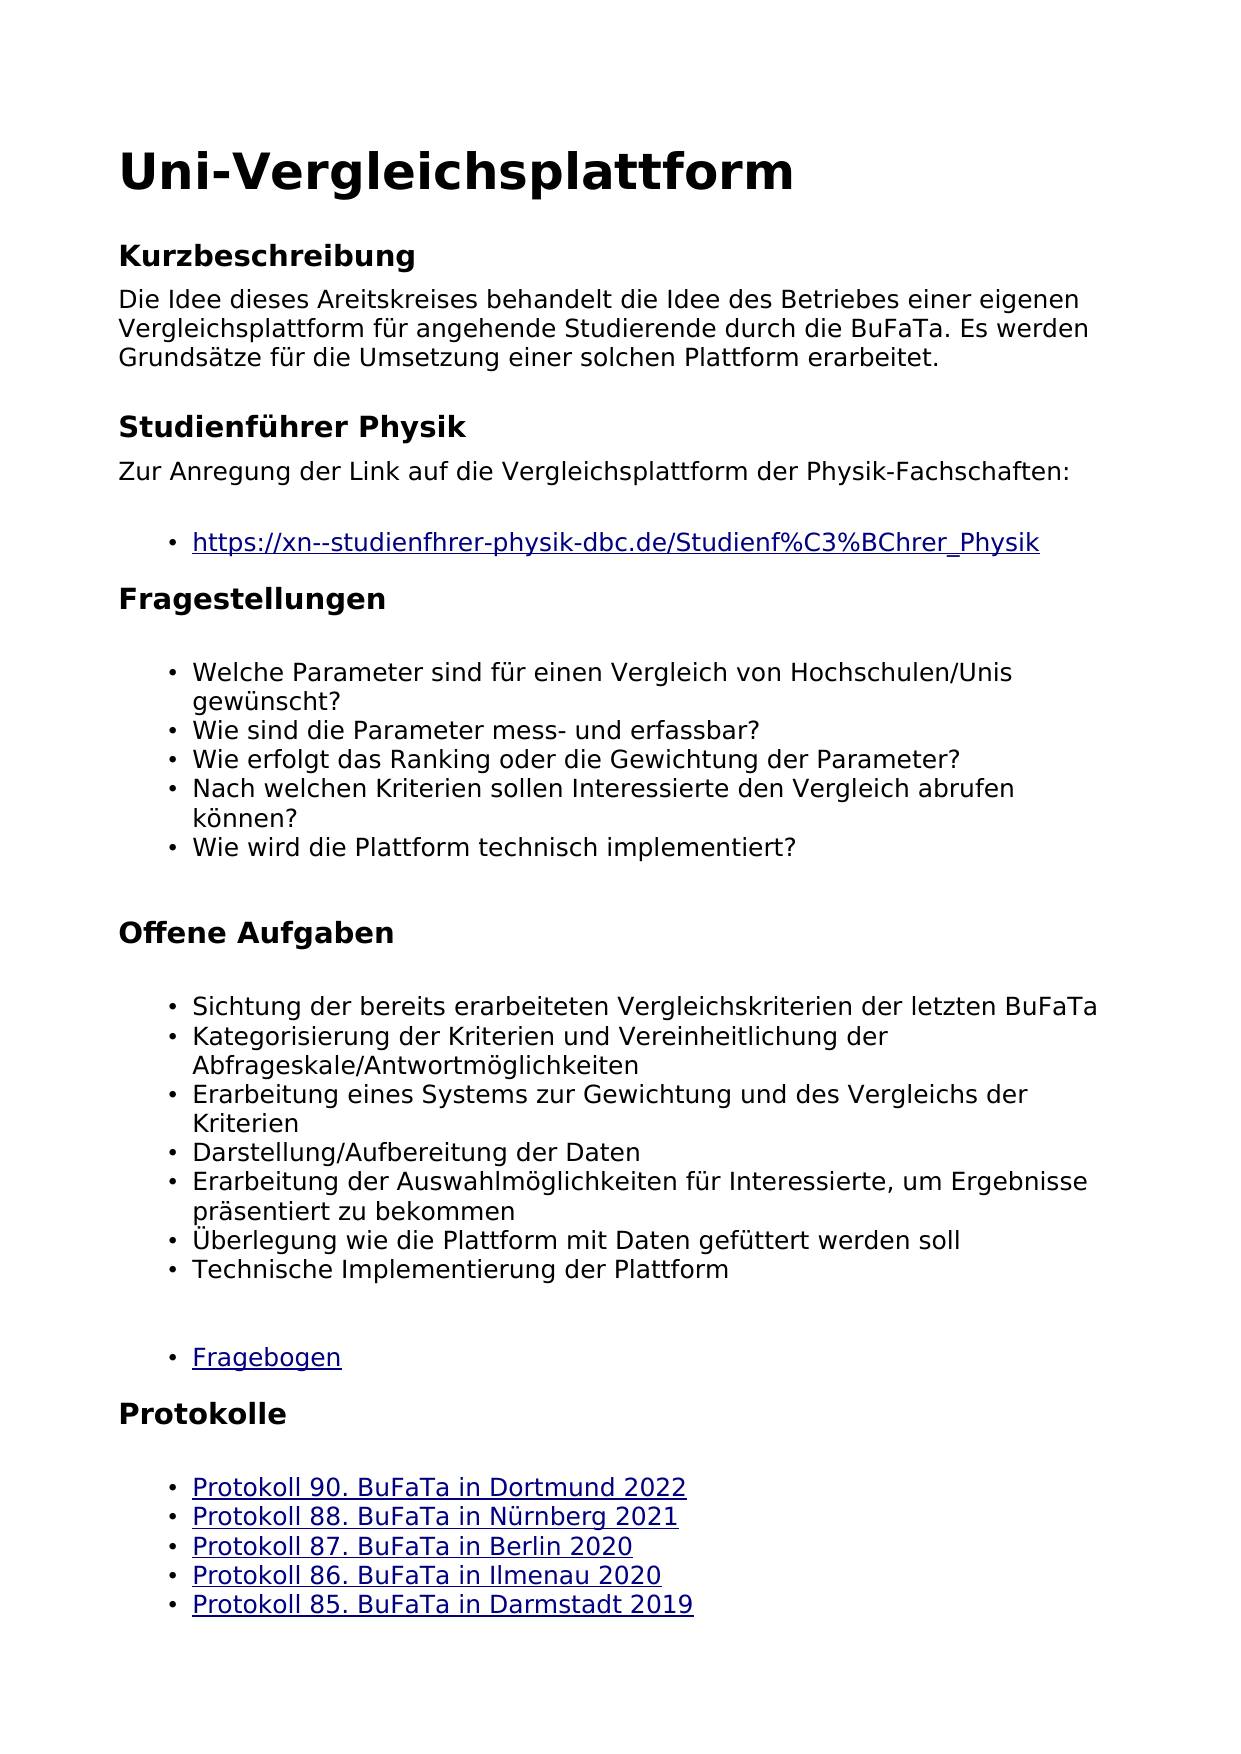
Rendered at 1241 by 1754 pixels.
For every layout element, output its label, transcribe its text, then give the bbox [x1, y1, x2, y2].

list Welche Parameter sind für einen Vergleich von Hochschulen/Unis gewünscht? [177, 658, 1122, 716]
list Darstellung/Aufbereitung der Daten [177, 1138, 1122, 1168]
list Erarbeitung der Auswahlmöglichkeiten für Interessierte, um Ergebnisse präsentiert zu bekommen [177, 1168, 1122, 1226]
text Die Idee dieses Areitskreises behandelt die Idee des Betriebes einer eigenen Vergleichsplattform für angehende Studierende durch die BuFaTa. Es werden Grundsätze für die Umsetzung einer solchen Plattform erarbeitet. [118, 285, 1122, 373]
list Sichtung der bereits erarbeiteten Vergleichskriterien der letzten BuFaTa [177, 993, 1122, 1022]
list Wie sind die Parameter mess- und erfassbar? [177, 716, 1122, 746]
subtitle Studienführer Physik [118, 410, 1122, 444]
subtitle Uni-Vergleichsplattform [118, 143, 1122, 201]
list Wie wird die Plattform technisch implementiert? [177, 833, 1122, 862]
list Fragebogen [177, 1343, 1122, 1372]
subtitle Protokolle [118, 1397, 1122, 1431]
text Zur Anregung der Link auf die Vergleichsplattform der Physik-Fachschaften: [118, 457, 1122, 486]
list Protokoll 90. BuFaTa in Dortmund 2022 [177, 1473, 1122, 1502]
list https://xn--studienfhrer-physik-dbc.de/Studienf%C3%BChrer_Physik [177, 528, 1122, 557]
list Protokoll 88. BuFaTa in Nürnberg 2021 [177, 1502, 1122, 1532]
list Protokoll 85. BuFaTa in Darmstadt 2019 [177, 1590, 1122, 1619]
list Protokoll 86. BuFaTa in Ilmenau 2020 [177, 1561, 1122, 1590]
subtitle Offene Aufgaben [118, 917, 1122, 951]
list Wie erfolgt das Ranking oder die Gewichtung der Parameter? [177, 746, 1122, 775]
subtitle Kurzbeschreibung [118, 239, 1122, 273]
list Kategorisierung der Kriterien und Vereinheitlichung der Abfrageskale/Antwortmöglichkeiten [177, 1022, 1122, 1080]
list Technische Implementierung der Plattform [177, 1255, 1122, 1284]
list Erarbeitung eines Systems zur Gewichtung und des Vergleichs der Kriterien [177, 1080, 1122, 1138]
list Überlegung wie die Plattform mit Daten gefüttert werden soll [177, 1226, 1122, 1255]
list Nach welchen Kriterien sollen Interessierte den Vergleich abrufen können? [177, 775, 1122, 833]
subtitle Fragestellungen [118, 582, 1122, 616]
list Protokoll 87. BuFaTa in Berlin 2020 [177, 1532, 1122, 1561]
